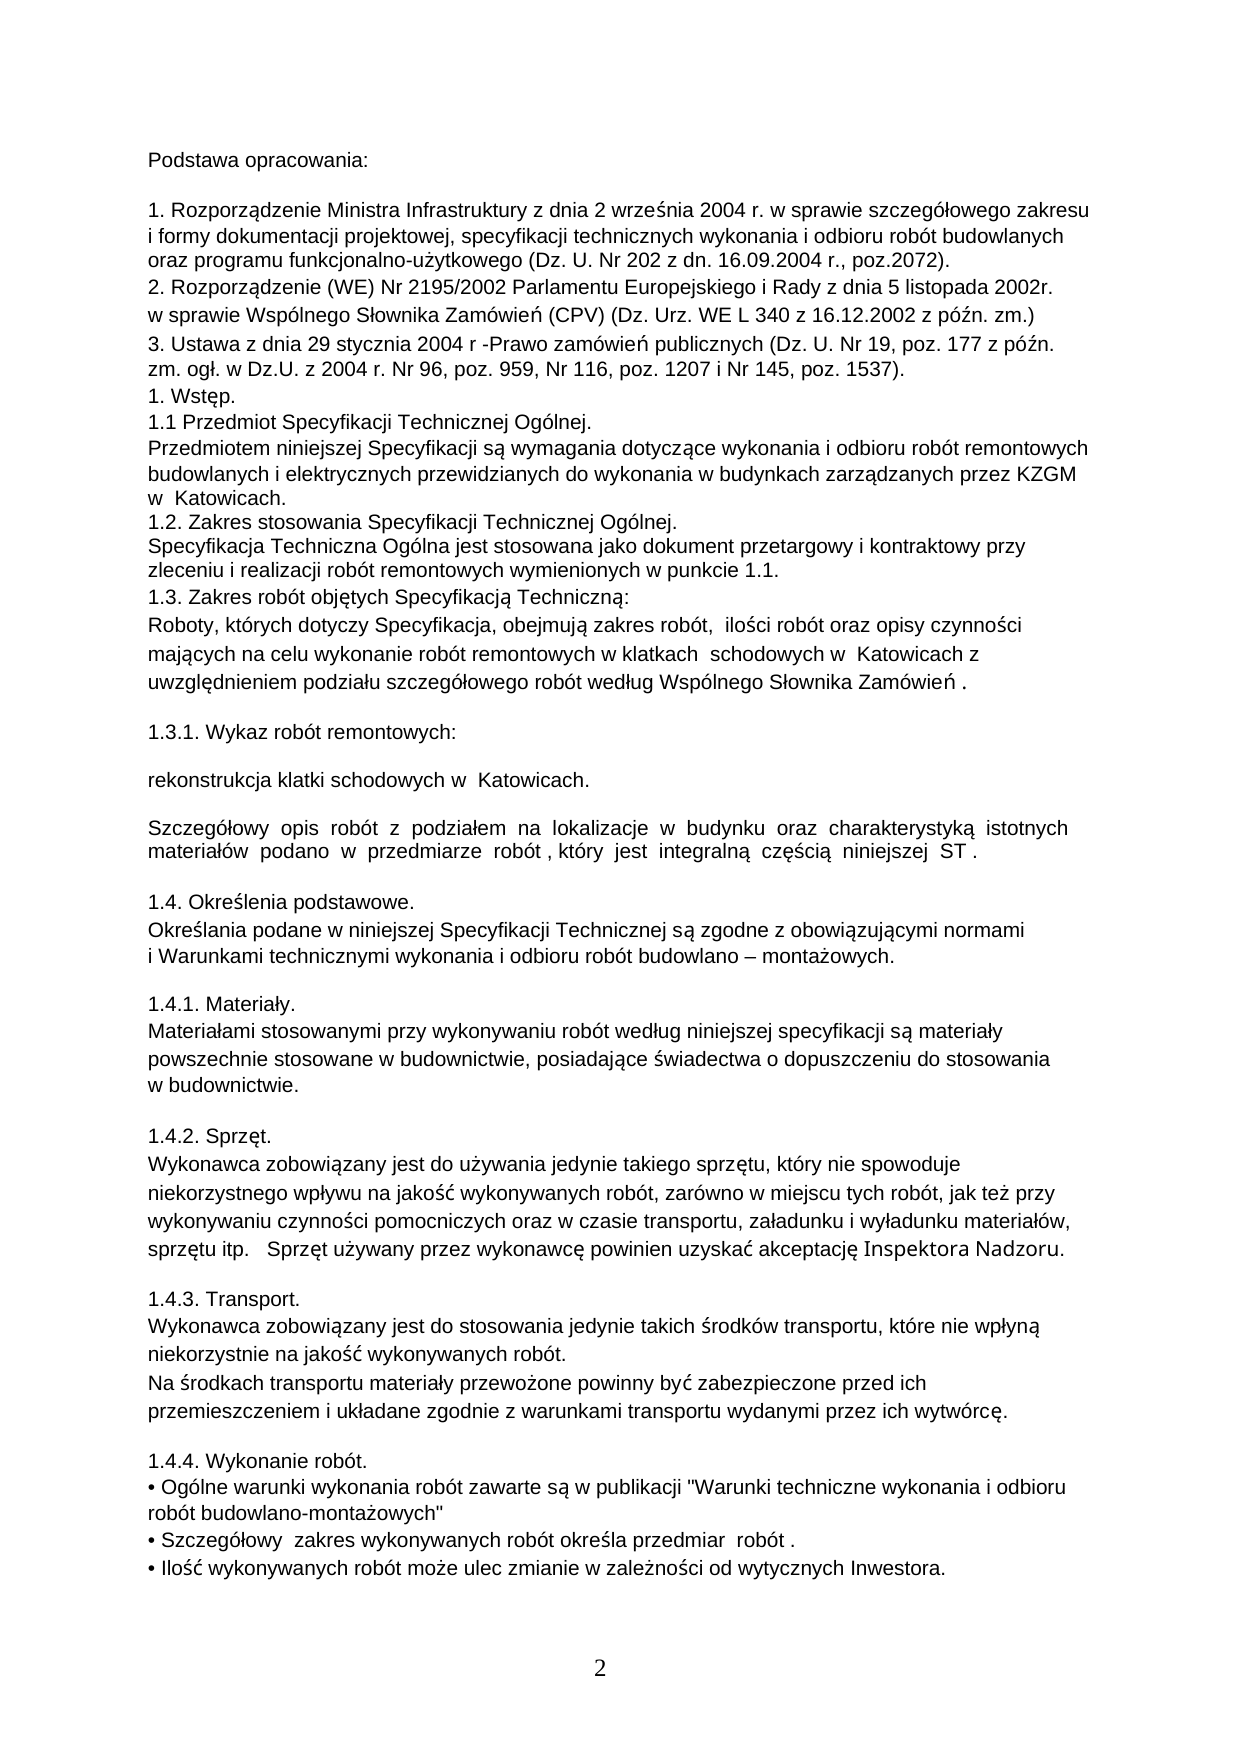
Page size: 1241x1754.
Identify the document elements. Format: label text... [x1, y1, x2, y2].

text budowlanych i elektrycznych przewidzianych do wykonania w budynkach zarządzanych przez KZGM [148, 462, 1093, 486]
text oraz programu funkcjonalno-użytkowego (Dz. U. Nr 202 z dn. 16.09.2004 r., poz.2072). [148, 248, 1093, 272]
text przemieszczeniem i układane zgodnie z warunkami transportu wydanymi przez ich wytwórcę. [148, 1396, 1093, 1424]
text zm. ogł. w Dz.U. z 2004 r. Nr 96, poz. 959, Nr 116, poz. 1207 i Nr 145, poz. 1537). [148, 357, 1093, 381]
text 1.3. Zakres robót objętych Specyfikacją Techniczną: [148, 582, 1093, 610]
text 1.4.2. Sprzęt. [148, 1121, 1093, 1149]
text Specyfikacja Techniczna Ogólna jest stosowana jako dokument przetargowy i kontraktowy przy [148, 534, 1093, 558]
text w sprawie Wspólnego Słownika Zamówień (CPV) (Dz. Urz. WE L 340 z 16.12.2002 z późn. zm.) [148, 300, 1093, 329]
text Określania podane w niniejszej Specyfikacji Technicznej są zgodne z obowiązującymi normami [148, 916, 1093, 944]
text • Ogólne warunki wykonania robót zawarte są w publikacji "Warunki techniczne wykonania i odbioru [148, 1472, 1093, 1501]
text Wykonawca zobowiązany jest do używania jedynie takiego sprzętu, który nie spowoduje [148, 1149, 1093, 1178]
text i Warunkami technicznymi wykonania i odbioru robót budowlano – montażowych. [148, 944, 1093, 968]
text Przedmiotem niniejszej Specyfikacji są wymagania dotyczące wykonania i odbioru robót remontowych [148, 433, 1093, 462]
text Szczegółowy opis robót z podziałem na lokalizacje w budynku oraz charakterystyką istotnych materiałów podano w przedmiarze robót , który jest integralną częścią niniejszej ST . [148, 815, 1093, 863]
text 2. Rozporządzenie (WE) Nr 2195/2002 Parlamentu Europejskiego i Rady z dnia 5 listopada 2002r. [148, 272, 1093, 300]
text zleceniu i realizacji robót remontowych wymienionych w punkcie 1.1. [148, 558, 1093, 582]
text w budownictwie. [148, 1073, 1093, 1097]
text w Katowicach. [148, 486, 1093, 510]
text 1.4.4. Wykonanie robót. [148, 1448, 1093, 1472]
text rekonstrukcja klatki schodowych w Katowicach. [148, 767, 1093, 791]
text 1.4.1. Materiały. [148, 992, 1093, 1016]
text robót budowlano-montażowych" [148, 1501, 1093, 1525]
text 1.3.1. Wykaz robót remontowych: [148, 719, 1093, 743]
text • Szczegółowy zakres wykonywanych robót określa przedmiar robót . [148, 1525, 1093, 1553]
text niekorzystnego wpływu na jakość wykonywanych robót, zarówno w miejscu tych robót, jak też przy [148, 1178, 1093, 1206]
text i formy dokumentacji projektowej, specyfikacji technicznych wykonania i odbioru robót budowlanych [148, 224, 1093, 248]
text niekorzystnie na jakość wykonywanych robót. [148, 1339, 1093, 1368]
text 3. Ustawa z dnia 29 stycznia 2004 r -Prawo zamówień publicznych (Dz. U. Nr 19, poz. 177 z późn. [148, 329, 1093, 357]
text • Ilość wykonywanych robót może ulec zmianie w zależności od wytycznych Inwestora. [148, 1553, 1093, 1582]
text Podstawa opracowania: [148, 148, 1093, 172]
text 1.4.3. Transport. [148, 1287, 1093, 1311]
text Materiałami stosowanymi przy wykonywaniu robót według niniejszej specyfikacji są materiały [148, 1016, 1093, 1044]
text 1.1 Przedmiot Specyfikacji Technicznej Ogólnej. [148, 409, 1093, 433]
text Na środkach transportu materiały przewożone powinny być zabezpieczone przed ich [148, 1368, 1093, 1396]
text sprzętu itp. Sprzęt używany przez wykonawcę powinien uzyskać akceptację Inspektora Nadzoru. [148, 1234, 1093, 1263]
text Wykonawca zobowiązany jest do stosowania jedynie takich środków transportu, które nie wpłyną [148, 1311, 1093, 1339]
text 1. Wstęp. [148, 381, 1093, 409]
text 1.2. Zakres stosowania Specyfikacji Technicznej Ogólnej. [148, 510, 1093, 534]
text powszechnie stosowane w budownictwie, posiadające świadectwa o dopuszczeniu do stosowania [148, 1044, 1093, 1073]
text Roboty, których dotyczy Specyfikacja, obejmują zakres robót, ilości robót oraz opisy czynności mających na celu wykonanie robót remontowych w klatkach schodowych w Katowicach z uwzględnieniem podziału szczegółowego robót według Wspólnego Słownika Zamówień . [148, 610, 1093, 696]
text wykonywaniu czynności pomocniczych oraz w czasie transportu, załadunku i wyładunku materiałów, [148, 1206, 1093, 1234]
text 1.4. Określenia podstawowe. [148, 887, 1093, 916]
text 1. Rozporządzenie Ministra Infrastruktury z dnia 2 września 2004 r. w sprawie szczegółowego zakresu [148, 196, 1093, 224]
